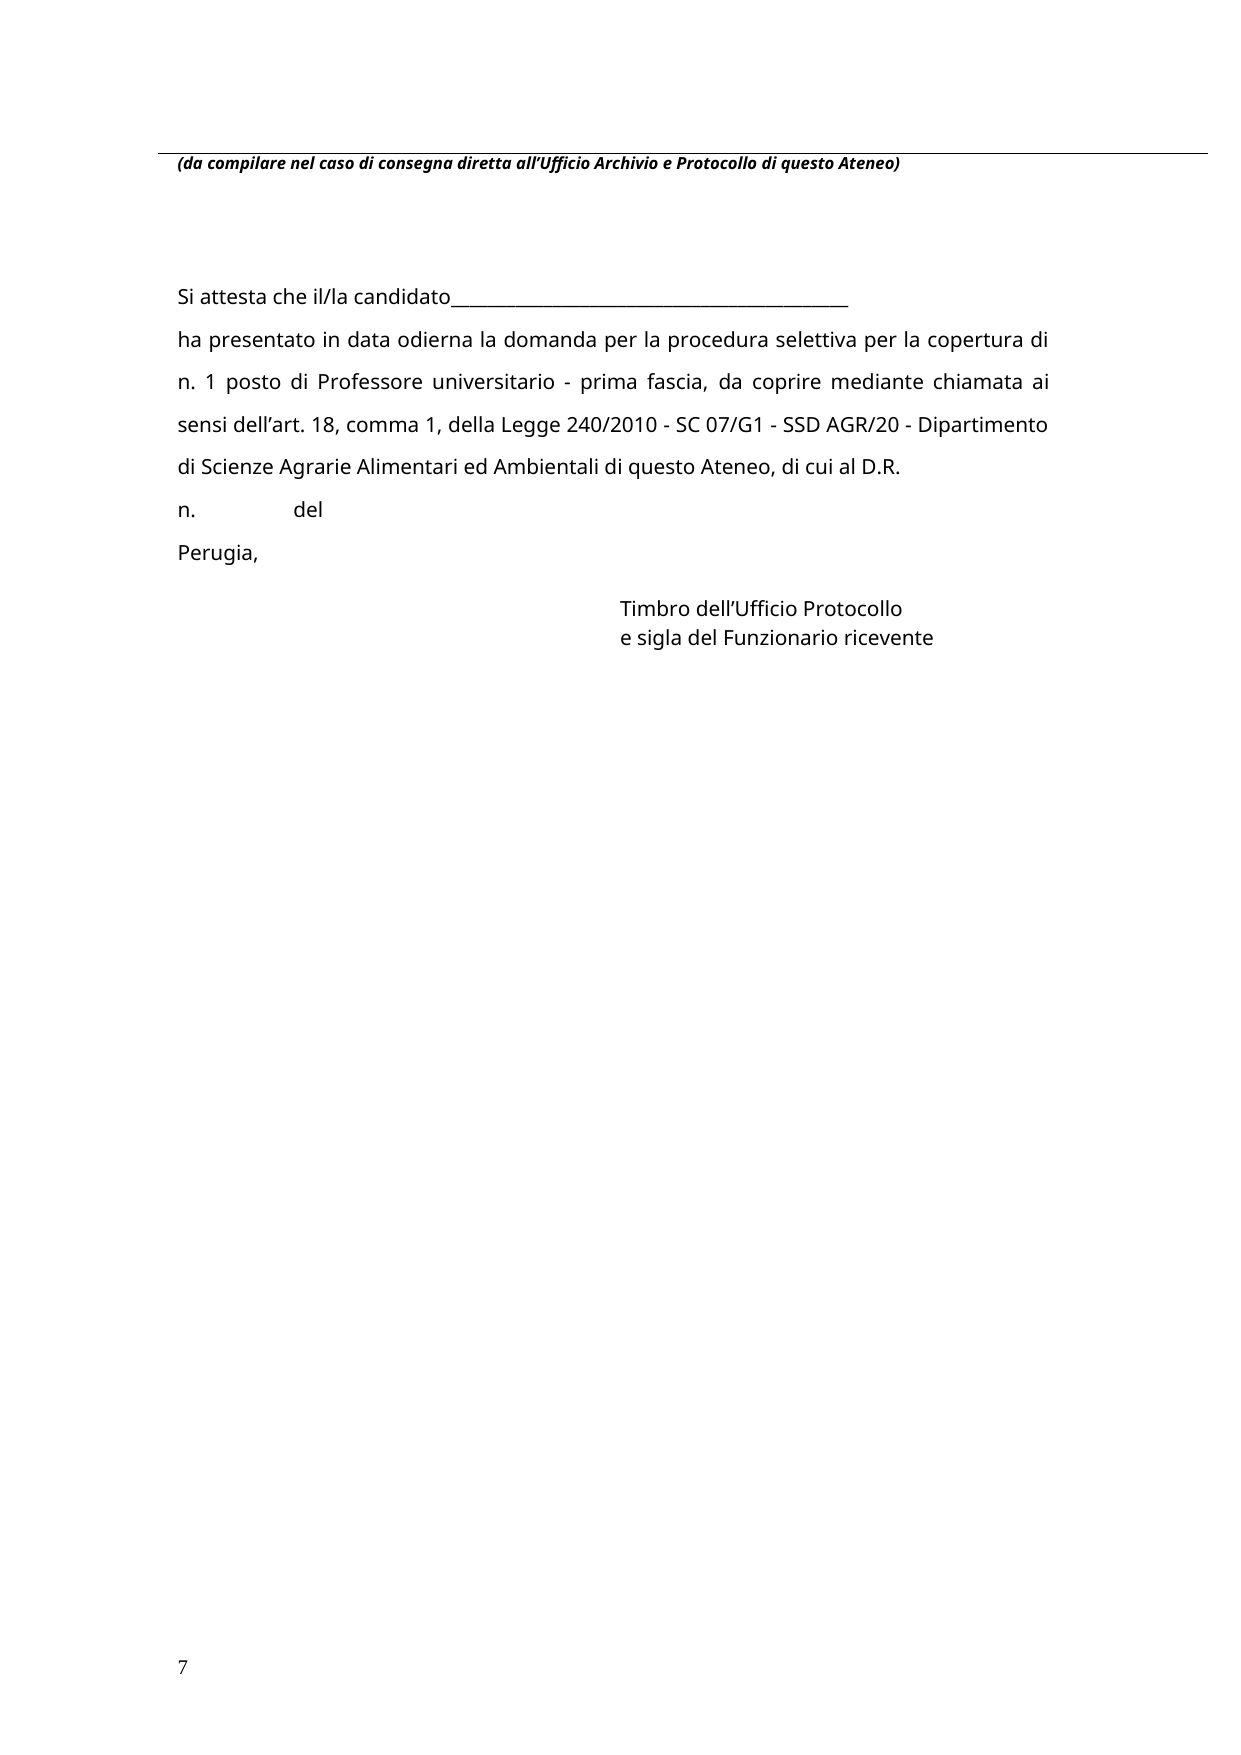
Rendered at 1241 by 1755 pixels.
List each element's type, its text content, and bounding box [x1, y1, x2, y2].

text Si attesta che il/la candidato___________________________________________ [177, 282, 1107, 311]
text ha presentato in data odierna la domanda per la procedura selettiva per la copertura di n. 1 posto di Professore universitario - prima fascia, da coprire mediante chiamata ai sensi dell’art. 18, comma 1, della Legge 240/2010 - SC 07/G1 - SSD AGR/20 - Dipartimento di Scienze Agrarie Alimentari ed Ambientali di questo Ateneo, di cui al D.R. [177, 325, 1049, 481]
text Timbro dell’Ufficio Protocollo [177, 594, 1107, 623]
text (da compilare nel caso di consegna diretta all’Ufficio Archivio e Protocollo di questo Ateneo) [177, 154, 1107, 174]
text e sigla del Funzionario ricevente [177, 623, 1107, 651]
text n. del [177, 495, 1049, 523]
text Perugia, [177, 538, 1107, 566]
